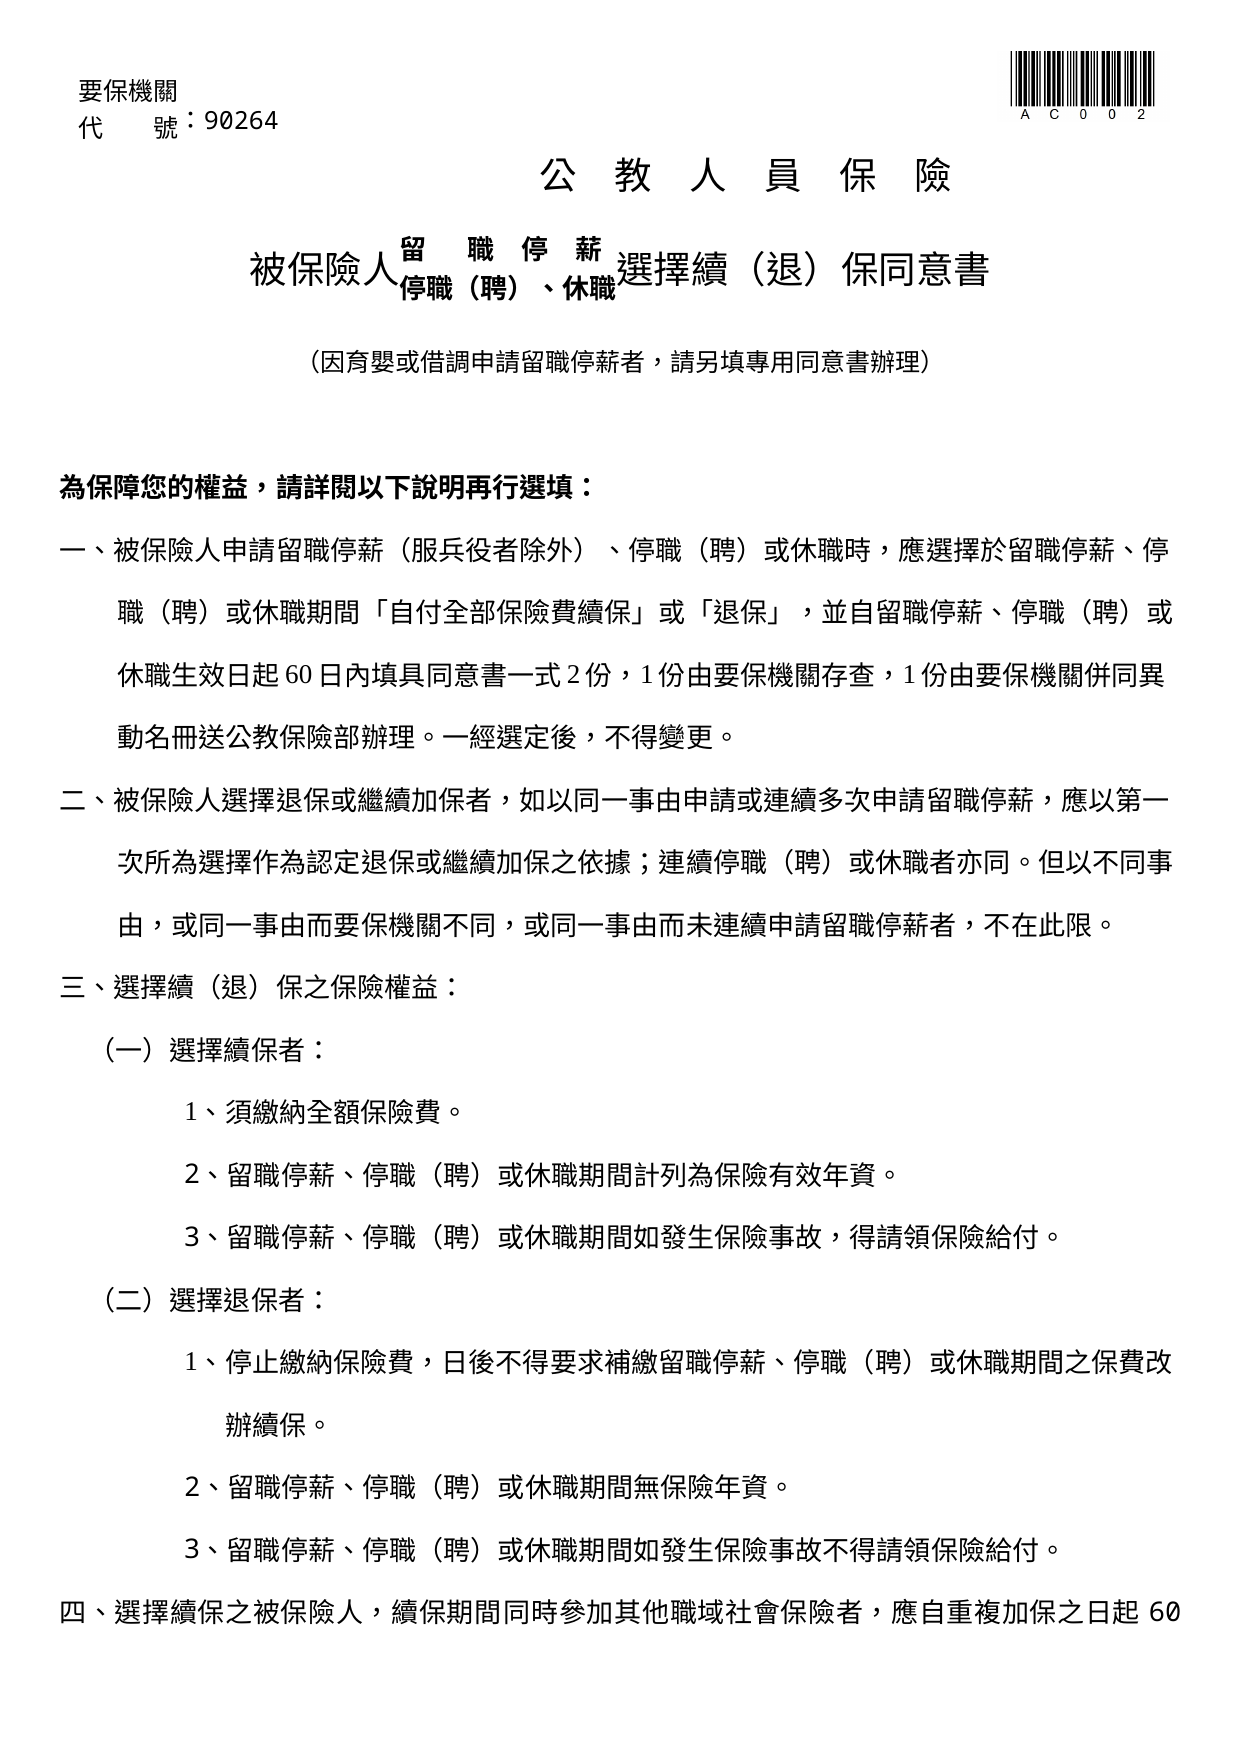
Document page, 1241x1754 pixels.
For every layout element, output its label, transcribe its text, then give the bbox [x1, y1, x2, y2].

text 1、停止繳納保險費，日後不得要求補繳留職停薪、停職（聘）或休職期間之保費改辦續保。 [184, 1319, 1181, 1444]
text 3、留職停薪、停職（聘）或休職期間如發生保險事故，得請領保險給付。 [184, 1194, 1181, 1257]
text 四、選擇續保之被保險人，續保期間同時參加其他職域社會保險者，應自重複加保之日起60 [59, 1569, 1181, 1632]
text 要保機關代 號：90264 [79, 72, 288, 144]
text 1、須繳納全額保險費。 [184, 1069, 1181, 1132]
text （因育嬰或借調申請留職停薪者，請另填專用同意書辦理） [59, 319, 1181, 382]
text （二）選擇退保者： [88, 1257, 1181, 1319]
text 一、被保險人申請留職停薪（服兵役者除外）、停職（聘）或休職時，應選擇於留職停薪、停職（聘）或休職期間「自付全部保險費續保」或「退保」，並自留職停薪、停職（聘）或休職生效日起60日內填具同意書一式2份，1份由要保機關存查，1份由要保機關併同異動名冊送公教保險部辦理。一經選定後，不得變更。 [59, 507, 1181, 757]
text （一）選擇續保者： [88, 1007, 1181, 1069]
text 3、留職停薪、停職（聘）或休職期間如發生保險事故不得請領保險給付。 [184, 1507, 1181, 1569]
text 2、留職停薪、停職（聘）或休職期間無保險年資。 [184, 1444, 1181, 1507]
text 公 教 人 員 保 險 [59, 64, 1181, 194]
text 被保險人留 職 停 薪停職（聘）、休職選擇續（退）保同意書 [59, 194, 1181, 319]
text 二、被保險人選擇退保或繼續加保者，如以同一事由申請或連續多次申請留職停薪，應以第一次所為選擇作為認定退保或繼續加保之依據；連續停職（聘）或休職者亦同。但以不同事由，或同一事由而要保機關不同，或同一事由而未連續申請留職停薪者，不在此限。 [59, 757, 1181, 944]
text 2、留職停薪、停職（聘）或休職期間計列為保險有效年資。 [184, 1132, 1181, 1194]
text 三、選擇續（退）保之保險權益： [59, 944, 1181, 1007]
text 為保障您的權益，請詳閱以下說明再行選填： [59, 444, 1181, 507]
